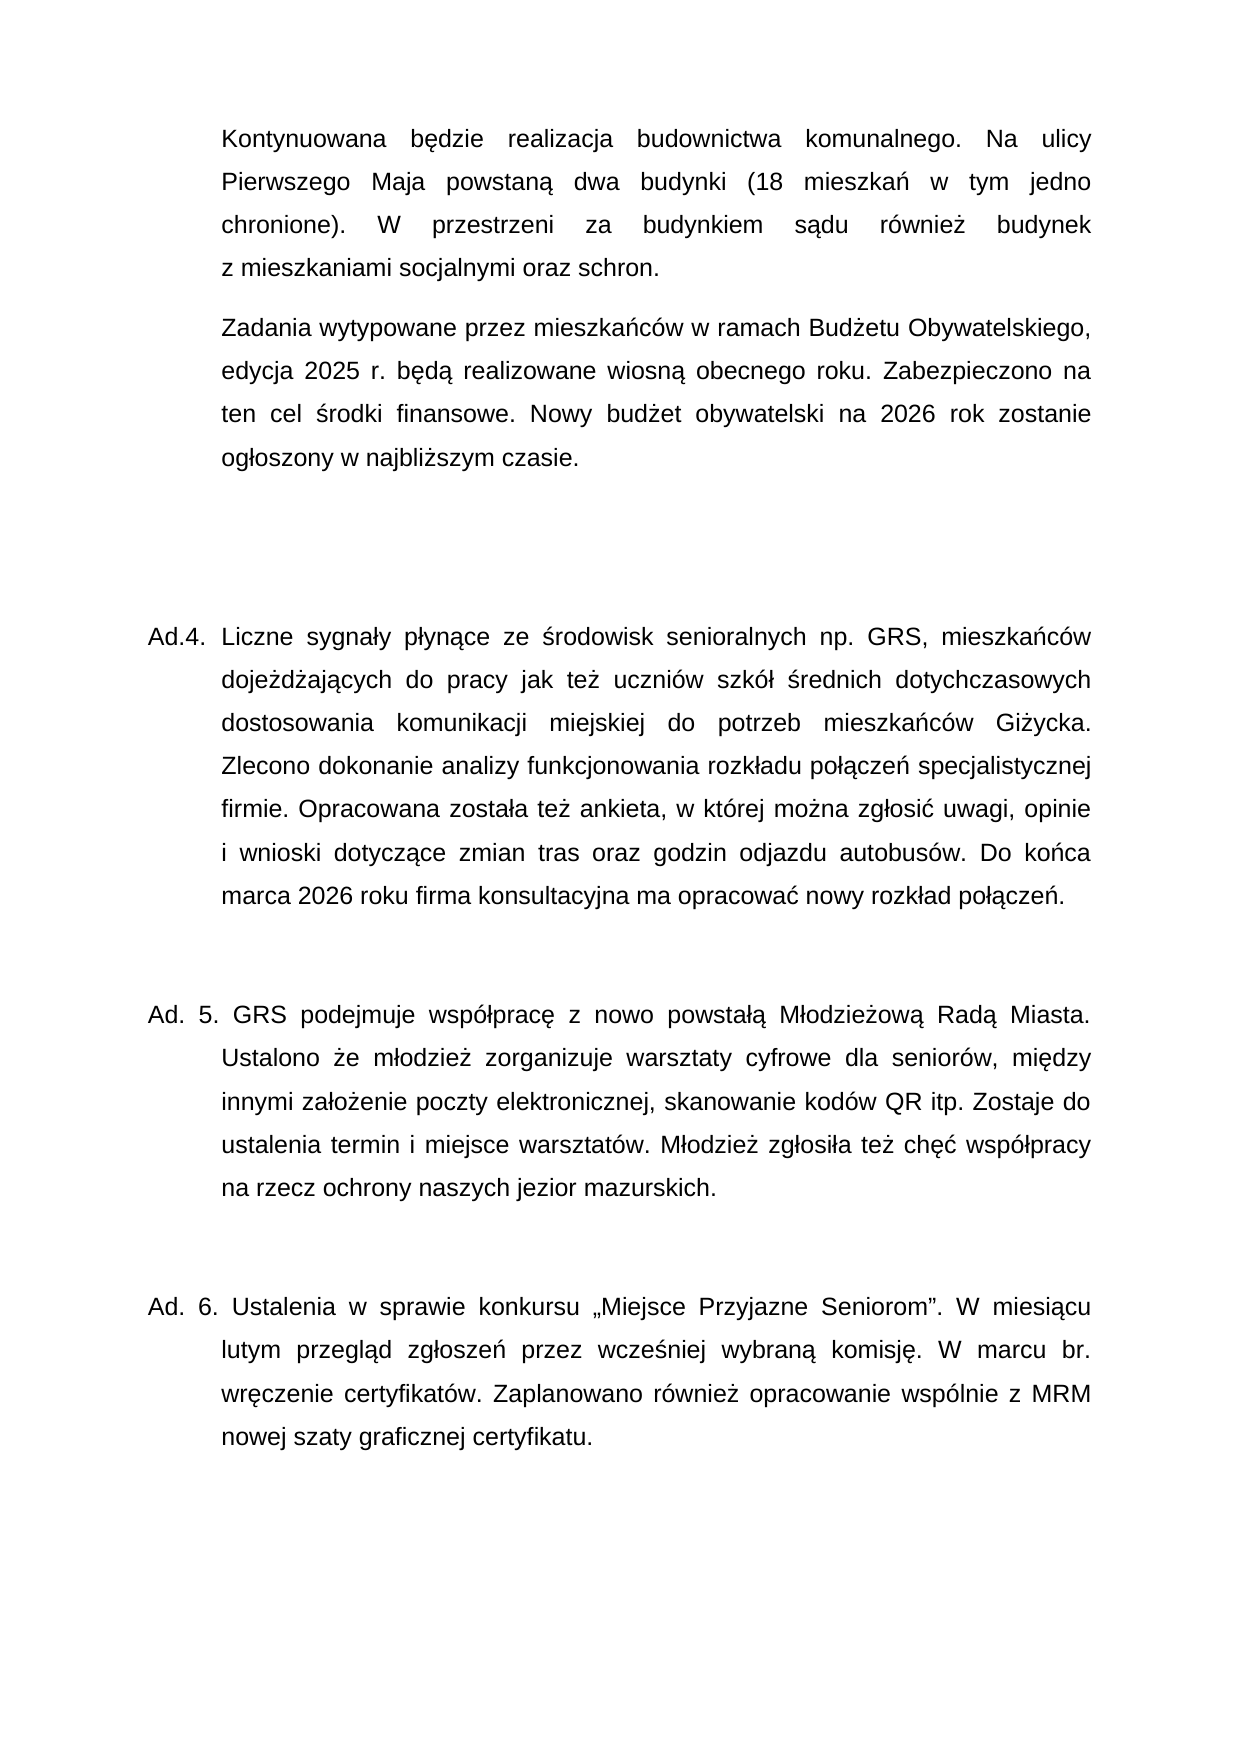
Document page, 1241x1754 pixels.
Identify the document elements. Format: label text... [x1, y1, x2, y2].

text Ad. 6. Ustalenia w sprawie konkursu „Miejsce Przyjazne Seniorom”. W miesiącu lutym przegląd zgłoszeń przez wcześniej wybraną komisję. W marcu br. wręczenie certyfikatów. Zaplanowano również opracowanie wspólnie z MRM nowej szaty graficznej certyfikatu. [148, 1292, 1092, 1451]
text Zadania wytypowane przez mieszkańców w ramach Budżetu Obywatelskiego, edycja 2025 r. będą realizowane wiosną obecnego roku. Zabezpieczono na ten cel środki finansowe. Nowy budżet obywatelski na 2026 rok zostanie ogłoszony w najbliższym czasie. [148, 313, 1092, 471]
text Kontynuowana będzie realizacja budownictwa komunalnego. Na ulicy Pierwszego Maja powstaną dwa budynki (18 mieszkań w tym jedno chronione). W przestrzeni za budynkiem sądu również budynek z mieszkaniami socjalnymi oraz schron. [148, 124, 1092, 282]
text Ad.4. Liczne sygnały płynące ze środowisk senioralnych np. GRS, mieszkańców dojeżdżających do pracy jak też uczniów szkół średnich dotychczasowych dostosowania komunikacji miejskiej do potrzeb mieszkańców Giżycka. Zlecono dokonanie analizy funkcjonowania rozkładu połączeń specjalistycznej firmie. Opracowana została też ankieta, w której można zgłosić uwagi, opinie i wnioski dotyczące zmian tras oraz godzin odjazdu autobusów. Do końca marca 2026 roku firma konsultacyjna ma opracować nowy rozkład połączeń. [148, 622, 1092, 909]
text Ad. 5. GRS podejmuje współpracę z nowo powstałą Młodzieżową Radą Miasta. Ustalono że młodzież zorganizuje warsztaty cyfrowe dla seniorów, między innymi założenie poczty elektronicznej, skanowanie kodów QR itp. Zostaje do ustalenia termin i miejsce warsztatów. Młodzież zgłosiła też chęć współpracy na rzecz ochrony naszych jezior mazurskich. [148, 1000, 1092, 1202]
